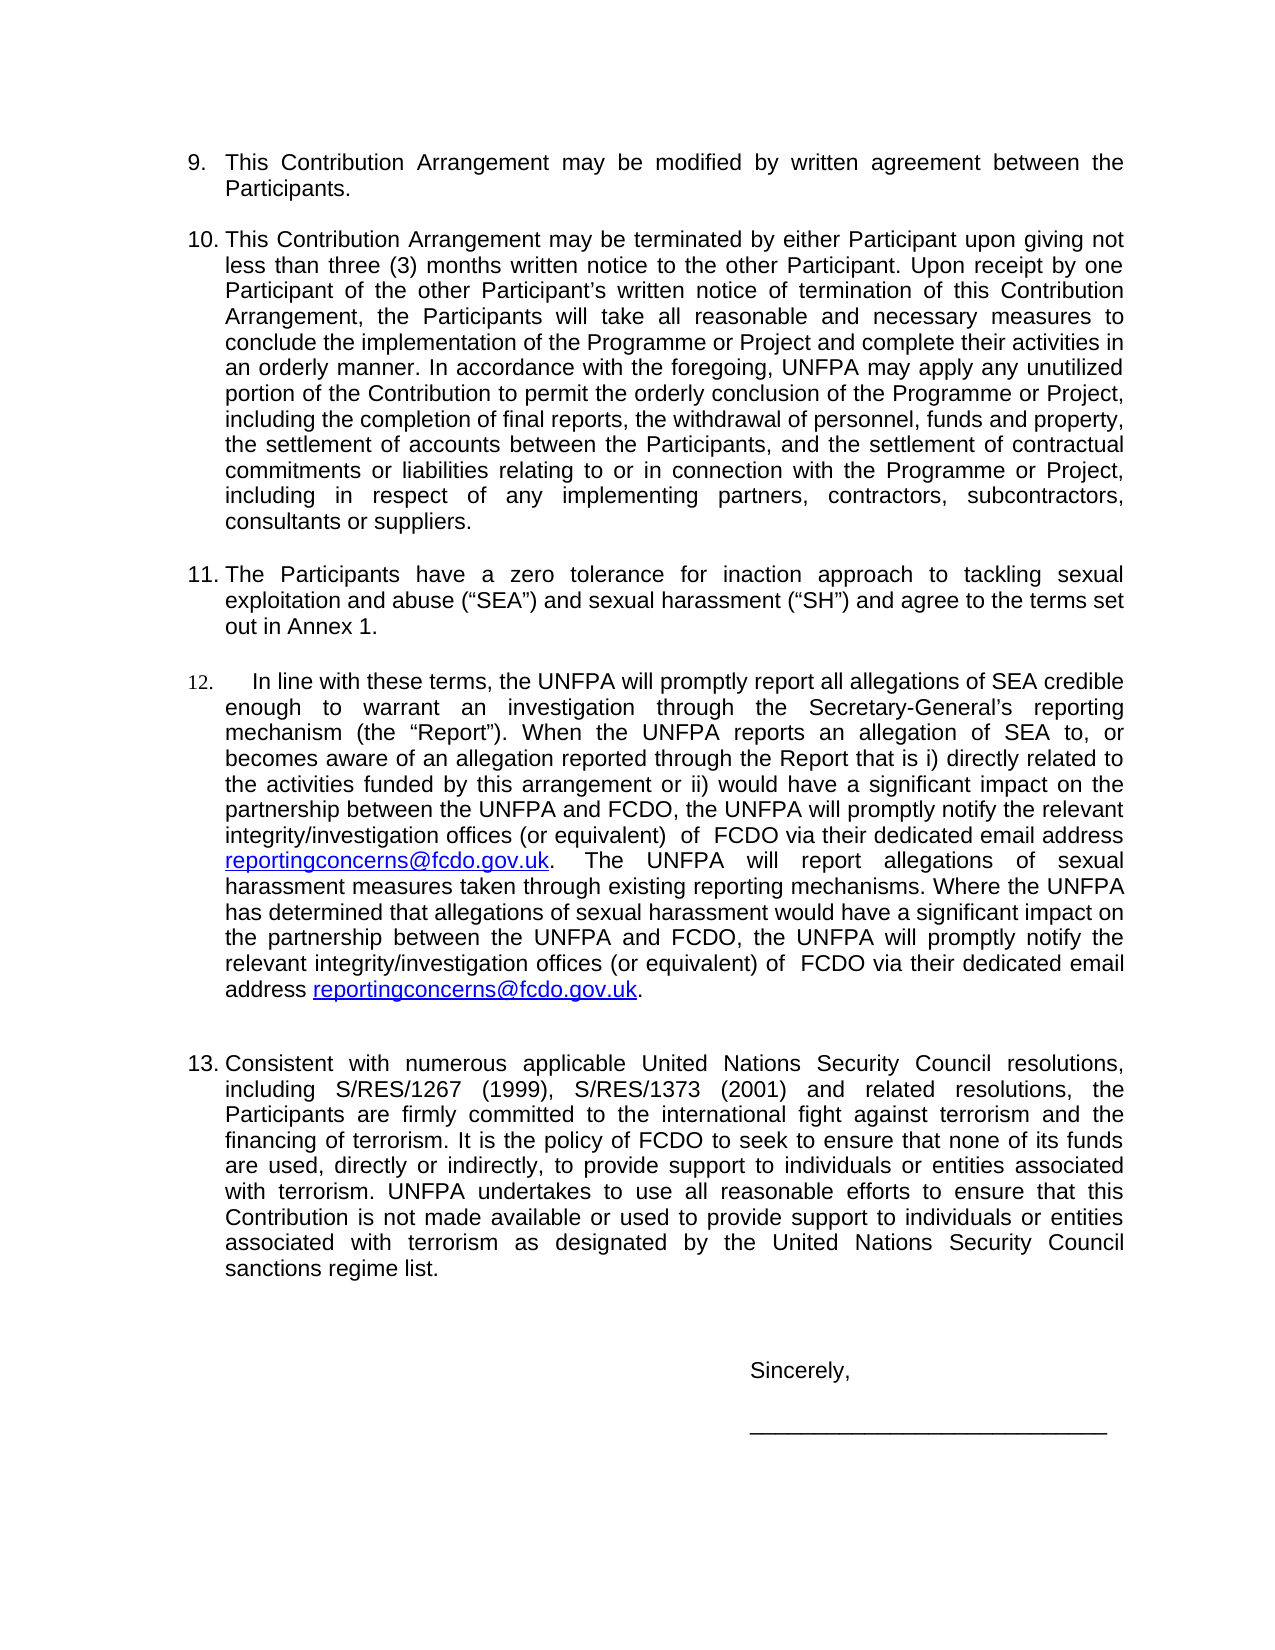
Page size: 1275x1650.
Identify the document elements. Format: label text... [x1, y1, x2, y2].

list This Contribution Arrangement may be terminated by either Participant upon giving not less than three (3) months written notice to the other Participant. Upon receipt by one Participant of the other Participant’s written notice of termination of this Contribution Arrangement, the Participants will take all reasonable and necessary measures to conclude the implementation of the Programme or Project and complete their activities in an orderly manner. In accordance with the foregoing, UNFPA may apply any unutilized portion of the Contribution to permit the orderly conclusion of the Programme or Project, including the completion of final reports, the withdrawal of personnel, funds and property, the settlement of accounts between the Participants, and the settlement of contractual commitments or liabilities relating to or in connection with the Programme or Project, including in respect of any implementing partners, contractors, subcontractors, consultants or suppliers. [187, 227, 1125, 534]
list The Participants have a zero tolerance for inaction approach to tackling sexual exploitation and abuse (“SEA”) and sexual harassment (“SH”) and agree to the terms set out in Annex 1. [187, 562, 1125, 639]
list In line with these terms, the UNFPA will promptly report all allegations of SEA credible enough to warrant an investigation through the Secretary-General’s reporting mechanism (the “Report”). When the UNFPA reports an allegation of SEA to, or becomes aware of an allegation reported through the Report that is i) directly related to the activities funded by this arrangement or ii) would have a significant impact on the partnership between the UNFPA and FCDO, the UNFPA will promptly notify the relevant integrity/investigation offices (or equivalent) of FCDO via their dedicated email address reportingconcerns@fcdo.gov.uk. The UNFPA will report allegations of sexual harassment measures taken through existing reporting mechanisms. Where the UNFPA has determined that allegations of sexual harassment would have a significant impact on the partnership between the UNFPA and FCDO, the UNFPA will promptly notify the relevant integrity/investigation offices (or equivalent) of FCDO via their dedicated email address reportingconcerns@fcdo.gov.uk. [187, 669, 1125, 1002]
text Sincerely, [750, 1358, 1125, 1384]
list Consistent with numerous applicable United Nations Security Council resolutions, including S/RES/1267 (1999), S/RES/1373 (2001) and related resolutions, the Participants are firmly committed to the international fight against terrorism and the financing of terrorism. It is the policy of FCDO to seek to ensure that none of its funds are used, directly or indirectly, to provide support to individuals or entities associated with terrorism. UNFPA undertakes to use all reasonable efforts to ensure that this Contribution is not made available or used to provide support to individuals or entities associated with terrorism as designated by the United Nations Security Council sanctions regime list. [187, 1051, 1125, 1281]
text ____________________________ [750, 1409, 1125, 1435]
list This Contribution Arrangement may be modified by written agreement between the Participants. [187, 150, 1125, 201]
